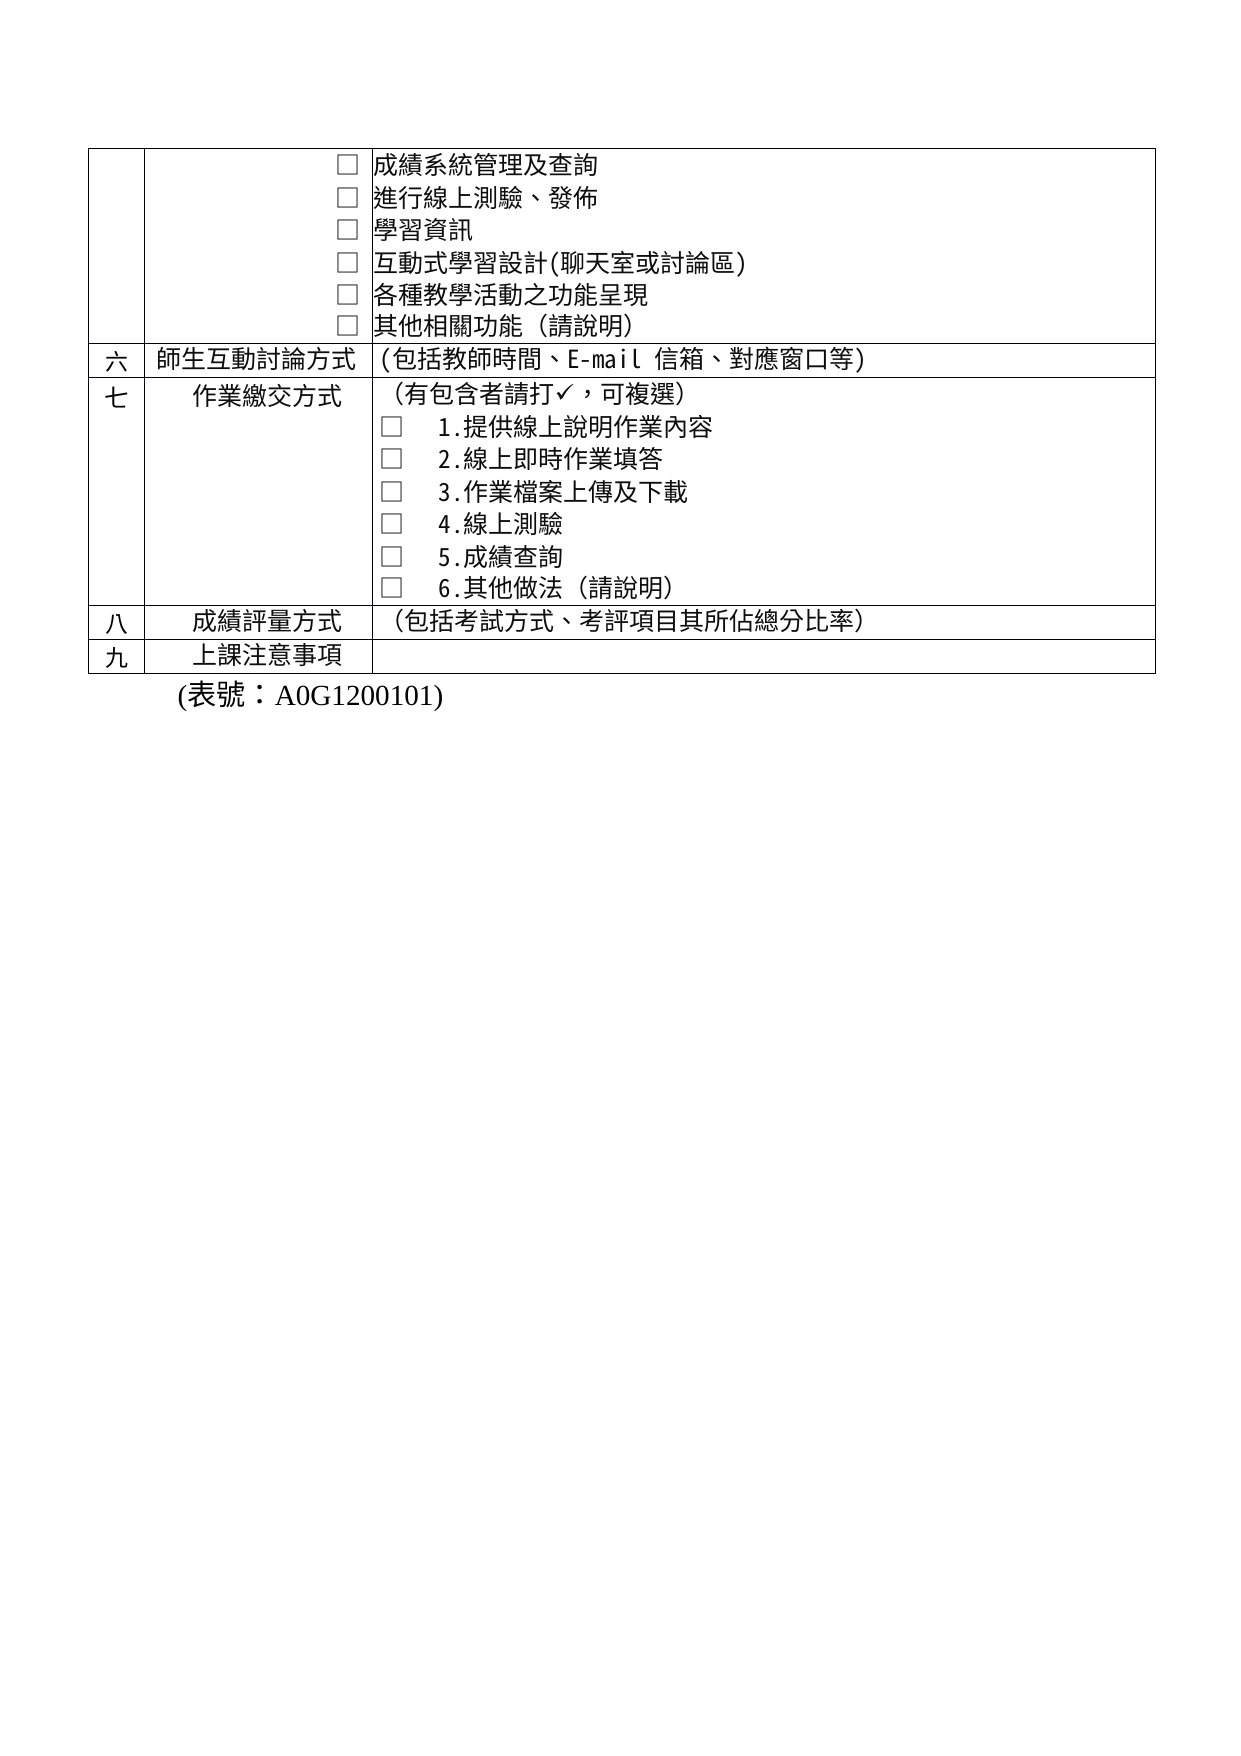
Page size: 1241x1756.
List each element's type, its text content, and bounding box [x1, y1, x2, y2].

table_cell 八 [89, 606, 144, 639]
table_cell 六 [89, 344, 144, 377]
table_cell （包括考試方式、考評項目其所佔總分比率） [373, 606, 1155, 639]
table_header [89, 149, 144, 343]
table_cell 上課注意事項 [145, 640, 372, 673]
table_cell 成績評量方式 [145, 606, 372, 639]
table_header [145, 149, 372, 343]
table_cell 師生互動討論方式 [145, 344, 372, 377]
table_cell [373, 640, 1155, 673]
subtitle (表號：A0G1200101) [177, 674, 1197, 713]
table_cell （有包含者請打，可複選） 1.提供線上說明作業內容 2.線上即時作業填答 3.作業檔案上傳及下載 4.線上測驗 5.成績查詢 6.其他做法（請說明） [373, 378, 1155, 605]
table_cell (包括教師時間、E-mail 信箱、對應窗口等) [373, 344, 1155, 377]
table_cell 九 [89, 640, 144, 673]
table_header 成績系統管理及查詢 進行線上測驗、發佈 學習資訊 互動式學習設計(聊天室或討論區) 各種教學活動之功能呈現 其他相關功能（請說明） [373, 149, 1155, 343]
table_cell 七 [89, 378, 144, 605]
table_cell 作業繳交方式 [145, 378, 372, 605]
